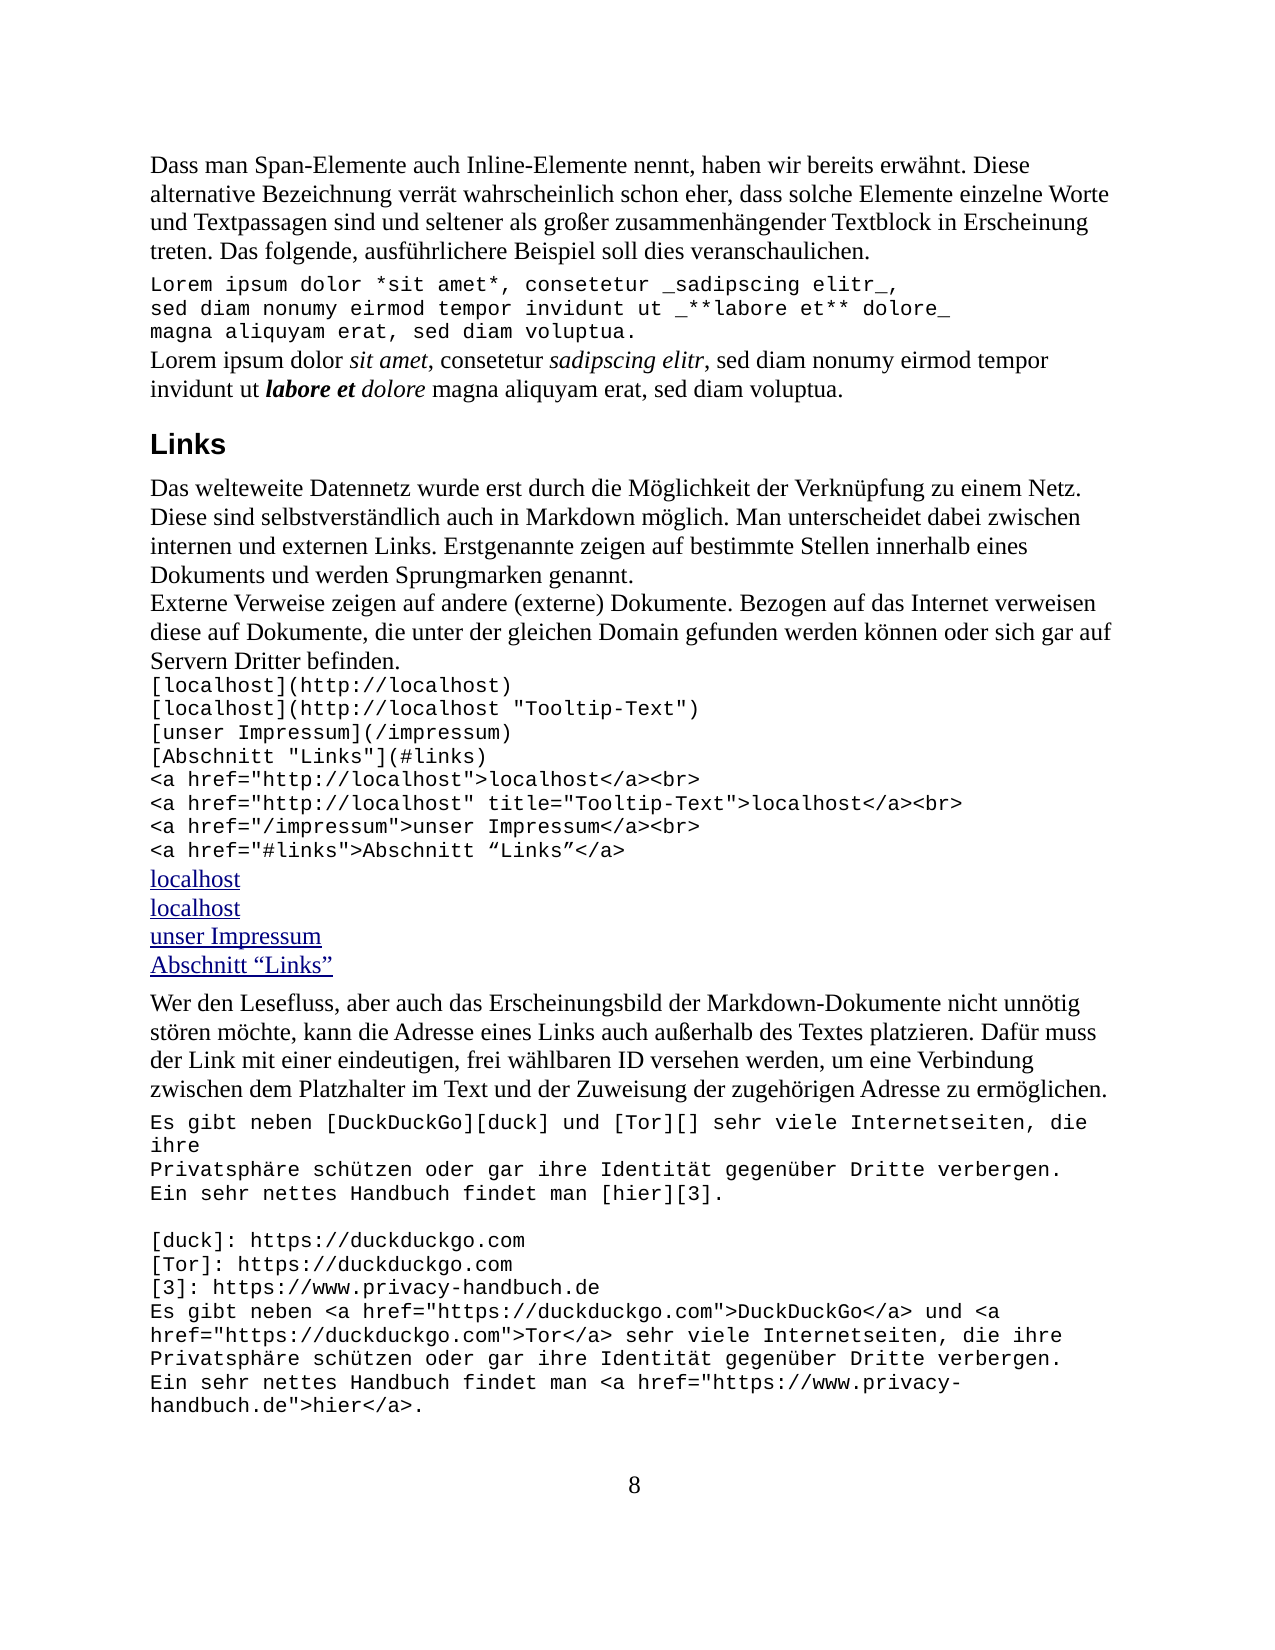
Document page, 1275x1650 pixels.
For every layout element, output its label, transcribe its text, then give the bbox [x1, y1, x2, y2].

subtitle Links [150, 427, 1125, 461]
text Lorem ipsum dolor sit amet, consetetur sadipscing elitr, sed diam nonumy eirmod tempor invidunt ut labore et dolore magna aliquyam erat, sed diam voluptua. [150, 345, 1125, 402]
text [3]: https://www.privacy-handbuch.de [150, 1277, 1125, 1301]
text magna aliquyam erat, sed diam voluptua. [150, 321, 1125, 345]
text [localhost](http://localhost) [150, 675, 1125, 698]
text Ein sehr nettes Handbuch findet man <a href="https://www.privacy-handbuch.de">hier</a>. [150, 1372, 1125, 1419]
text [unser Impressum](/impressum) [150, 722, 1125, 746]
text <a href="/impressum">unser Impressum</a><br> [150, 817, 1125, 840]
text Lorem ipsum dolor *sit amet*, consetetur _sadipscing elitr_, [150, 274, 1125, 298]
text [localhost](http://localhost "Tooltip-Text") [150, 698, 1125, 722]
text Privatsphäre schützen oder gar ihre Identität gegenüber Dritte verbergen. [150, 1348, 1125, 1372]
text <a href="#links">Abschnitt “Links”</a> [150, 840, 1125, 864]
text Dass man Span-Elemente auch Inline-Elemente nennt, haben wir bereits erwähnt. Diese alternative Bezeichnung verrät wahrscheinlich schon eher, dass solche Elemente einzelne Worte und Textpassagen sind und seltener als großer zusammenhängender Textblock in Erscheinung treten. Das folgende, ausführlichere Beispiel soll dies veranschaulichen. [150, 150, 1125, 265]
text Das welteweite Datennetz wurde erst durch die Möglichkeit der Verknüpfung zu einem Netz. Diese sind selbstverständlich auch in Markdown möglich. Man unterscheidet dabei zwischen internen und externen Links. Erstgenannte zeigen auf bestimmte Stellen innerhalb eines Dokuments und werden Sprungmarken genannt. Externe Verweise zeigen auf andere (externe) Dokumente. Bezogen auf das Internet verweisen diese auf Dokumente, die unter der gleichen Domain gefunden werden können oder sich gar auf Servern Dritter befinden. [150, 473, 1125, 675]
text Wer den Lesefluss, aber auch das Erscheinungsbild der Markdown-Dokumente nicht unnötig stören möchte, kann die Adresse eines Links auch außerhalb des Textes platzieren. Dafür muss der Link mit einer eindeutigen, frei wählbaren ID versehen werden, um eine Verbindung zwischen dem Platzhalter im Text und der Zuweisung der zugehörigen Adresse zu ermöglichen. [150, 988, 1125, 1103]
text sed diam nonumy eirmod tempor invidunt ut _**labore et** dolore_ [150, 298, 1125, 321]
text localhost localhost unser Impressum Abschnitt “Links” [150, 864, 1125, 979]
text [Tor]: https://duckduckgo.com [150, 1254, 1125, 1277]
text Ein sehr nettes Handbuch findet man [hier][3]. [150, 1183, 1125, 1206]
text Es gibt neben <a href="https://duckduckgo.com">DuckDuckGo</a> und <a href="https://duckduckgo.com">Tor</a> sehr viele Internetseiten, die ihre [150, 1301, 1125, 1348]
text [duck]: https://duckduckgo.com [150, 1230, 1125, 1254]
text <a href="http://localhost">localhost</a><br> [150, 769, 1125, 793]
text Es gibt neben [DuckDuckGo][duck] und [Tor][] sehr viele Internetseiten, die ihre [150, 1112, 1125, 1159]
text [Abschnitt "Links"](#links) [150, 746, 1125, 769]
text Privatsphäre schützen oder gar ihre Identität gegenüber Dritte verbergen. [150, 1159, 1125, 1183]
text <a href="http://localhost" title="Tooltip-Text">localhost</a><br> [150, 793, 1125, 817]
